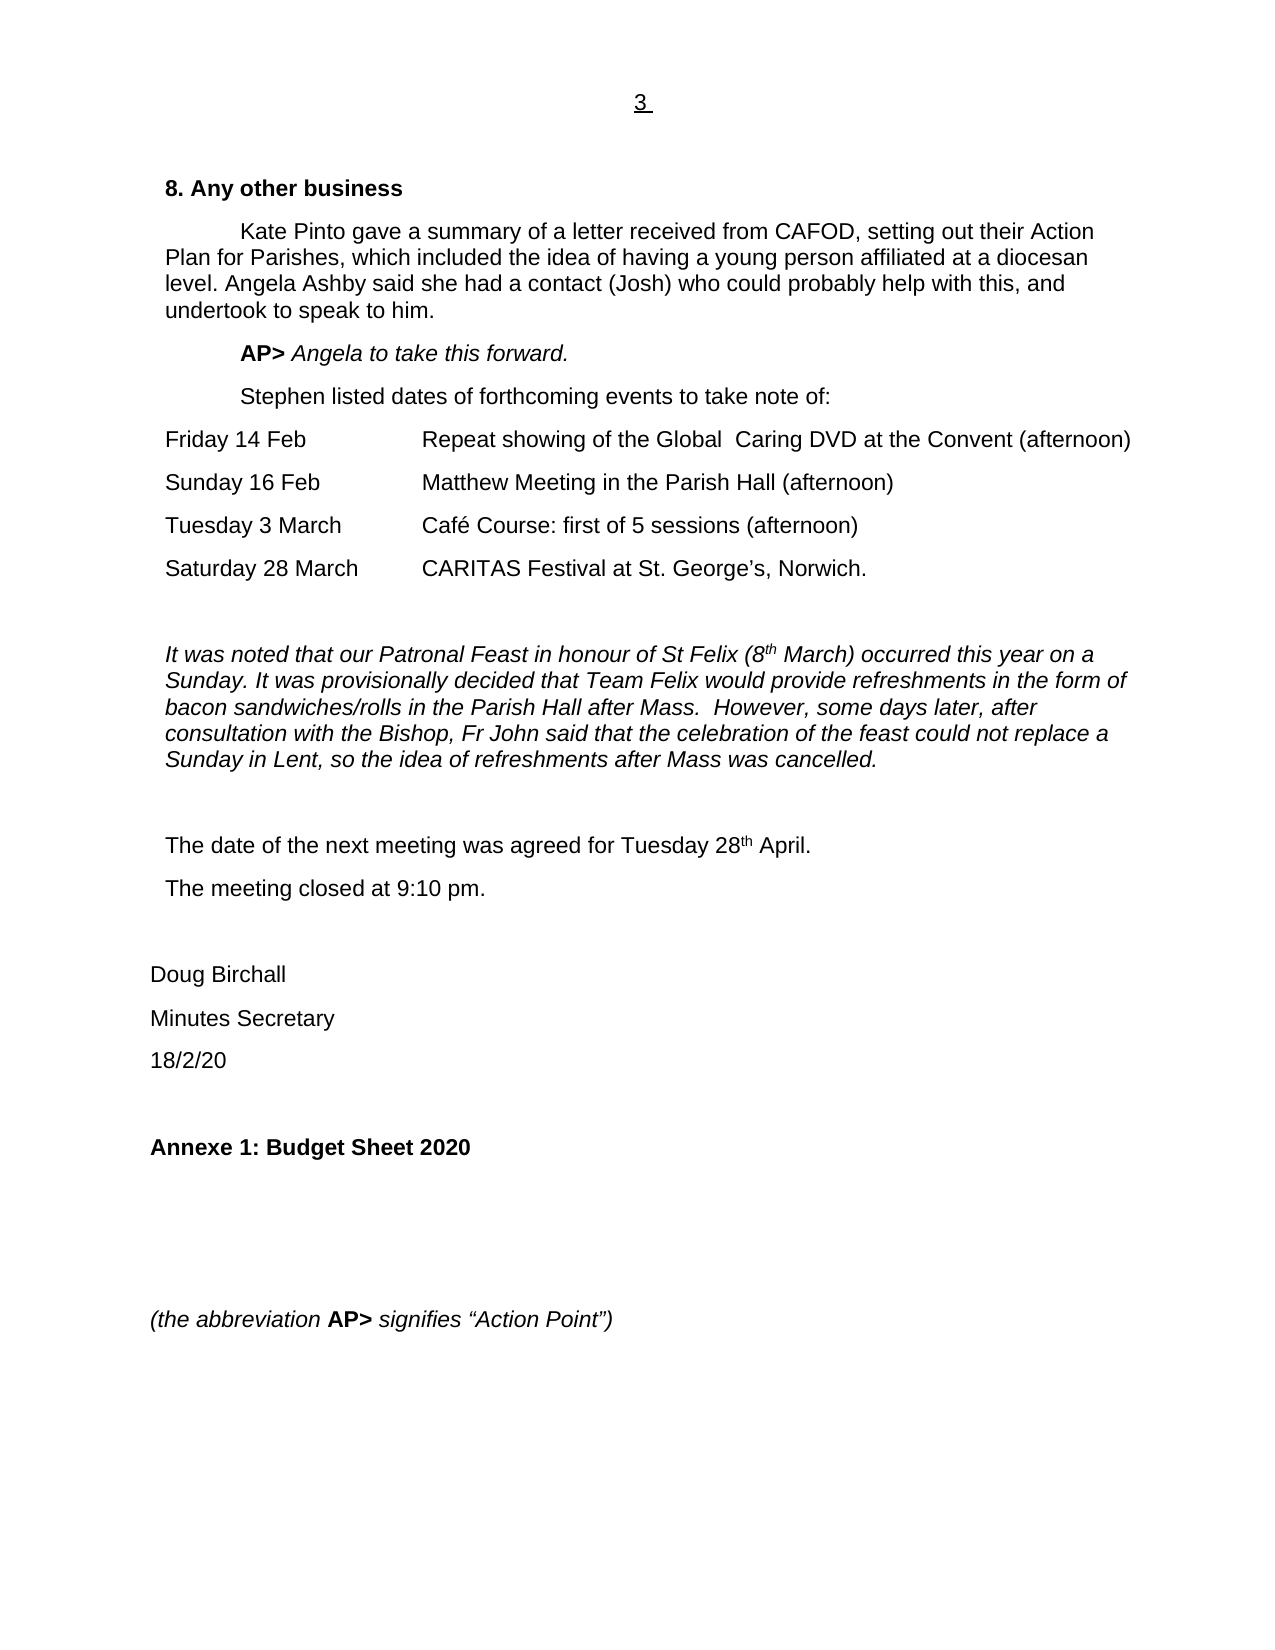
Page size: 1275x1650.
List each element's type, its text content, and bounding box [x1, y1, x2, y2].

list 8. Any other business [165, 175, 1137, 201]
list It was noted that our Patronal Feast in honour of St Felix (8th March) occurred this year on a Sunday. It was provisionally decided that Team Felix would provide refreshments in the form of bacon sandwiches/rolls in the Parish Hall after Mass. However, some days later, after consultation with the Bishop, Fr John said that the celebration of the feast could not replace a Sunday in Lent, so the idea of refreshments after Mass was cancelled. [165, 641, 1137, 773]
text Annexe 1: Budget Sheet 2020 [150, 1133, 1137, 1160]
text 18/2/20 [150, 1047, 1137, 1074]
list Friday 14 Feb Repeat showing of the Global Caring DVD at the Convent (afternoon) [165, 426, 1137, 452]
list Kate Pinto gave a summary of a letter received from CAFOD, setting out their Action Plan for Parishes, which included the idea of having a young person affiliated at a diocesan level. Angela Ashby said she had a contact (Josh) who could probably help with this, and undertook to speak to him. [165, 218, 1137, 323]
text 3 [150, 89, 1137, 115]
list AP> Angela to take this forward. [165, 340, 1137, 366]
text (the abbreviation AP> signifies “Action Point”) [150, 1306, 1137, 1332]
text Doug Birchall [150, 961, 1137, 988]
list Tuesday 3 March Café Course: first of 5 sessions (afternoon) [165, 512, 1137, 538]
list The date of the next meeting was agreed for Tuesday 28th April. [165, 832, 1137, 859]
text Minutes Secretary [150, 1004, 1137, 1031]
list Sunday 16 Feb Matthew Meeting in the Parish Hall (afternoon) [165, 469, 1137, 495]
list The meeting closed at 9:10 pm. [165, 875, 1137, 902]
list Saturday 28 March CARITAS Festival at St. George’s, Norwich. [165, 555, 1137, 581]
list Stephen listed dates of forthcoming events to take note of: [165, 383, 1137, 409]
